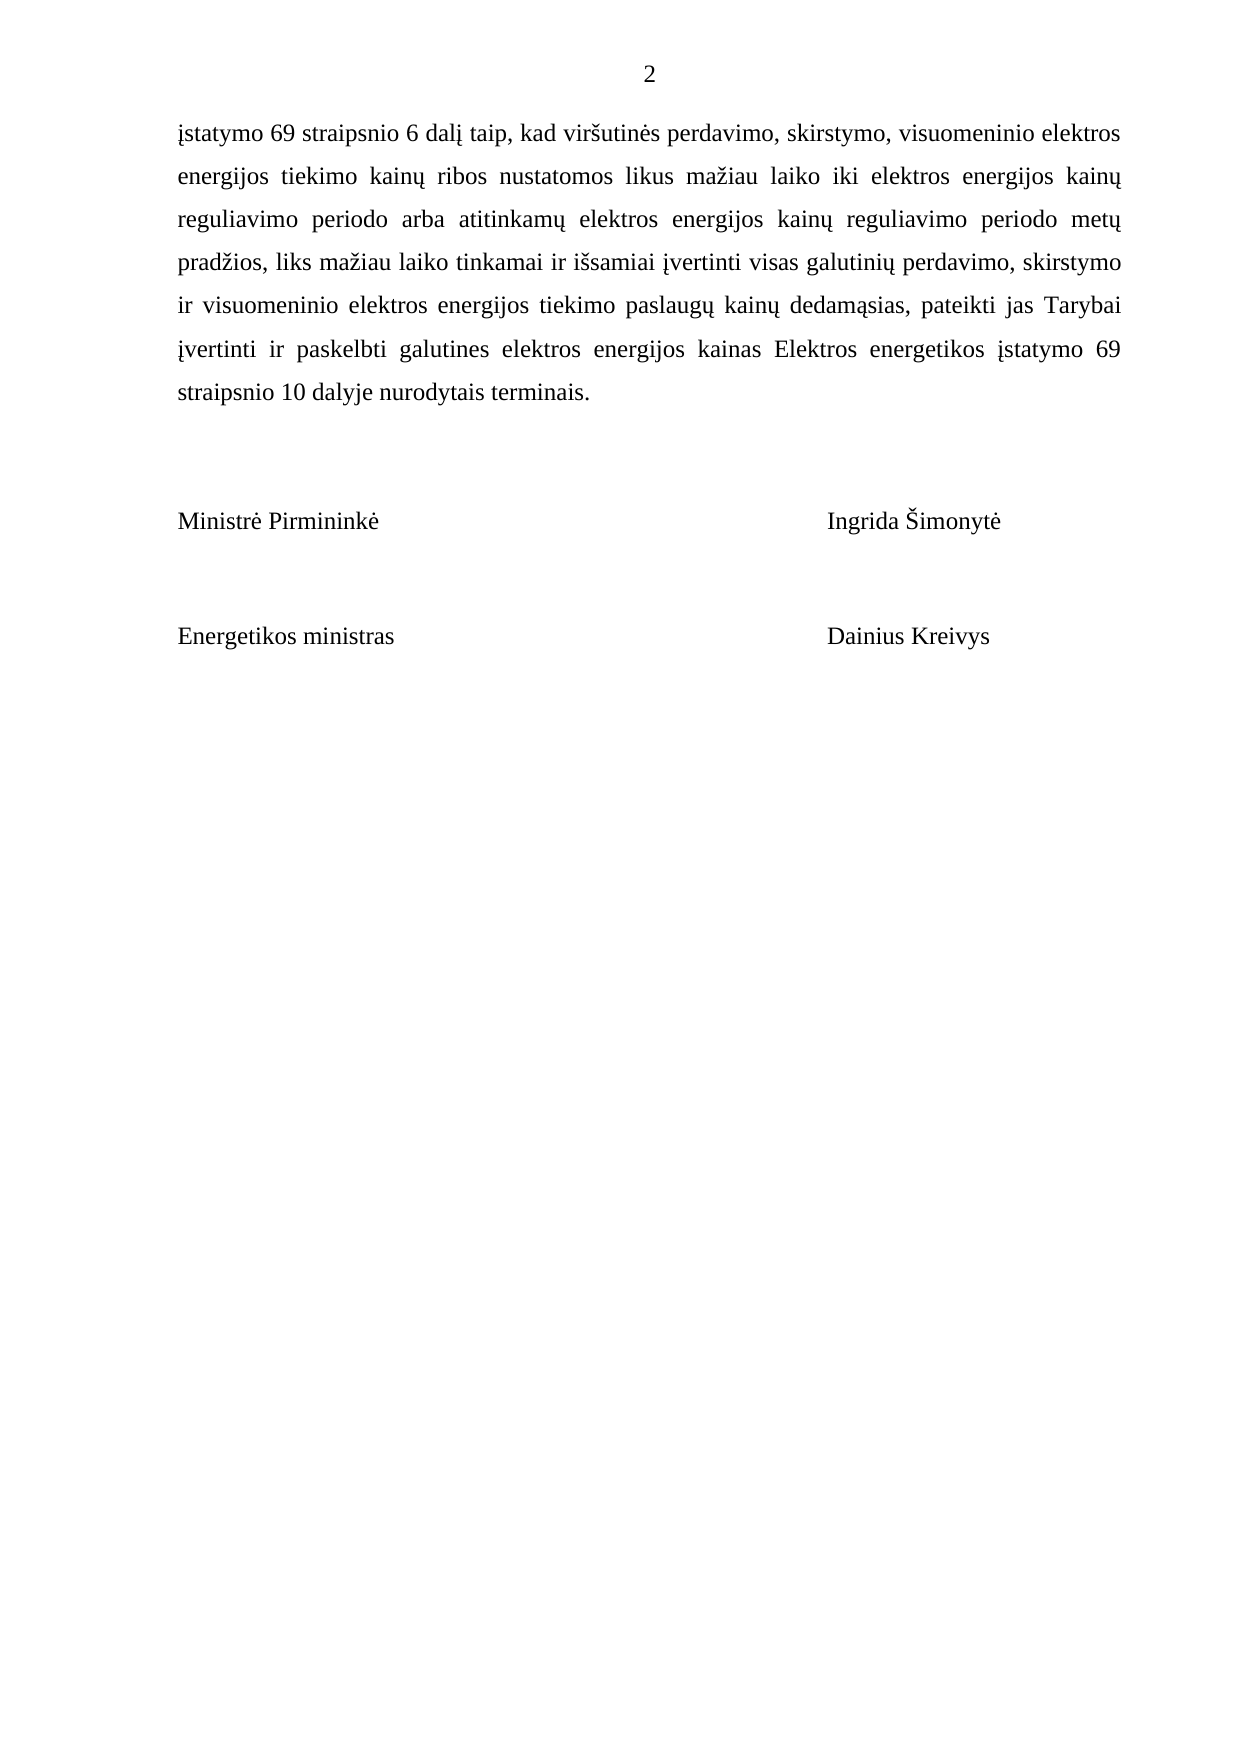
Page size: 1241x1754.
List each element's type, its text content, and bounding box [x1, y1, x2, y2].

text įstatymo 69 straipsnio 6 dalį taip, kad viršutinės perdavimo, skirstymo, visuomeninio elektros energijos tiekimo kainų ribos nustatomos likus mažiau laiko iki elektros energijos kainų reguliavimo periodo arba atitinkamų elektros energijos kainų reguliavimo periodo metų pradžios, liks mažiau laiko tinkamai ir išsamiai įvertinti visas galutinių perdavimo, skirstymo ir visuomeninio elektros energijos tiekimo paslaugų kainų dedamąsias, pateikti jas Tarybai įvertinti ir paskelbti galutines elektros energijos kainas Elektros energetikos įstatymo 69 straipsnio 10 dalyje nurodytais terminais. [177, 118, 1122, 406]
text Ministrė Pirmininkė Ingrida Šimonytė [177, 506, 1122, 535]
text Energetikos ministras Dainius Kreivys [177, 621, 1122, 650]
